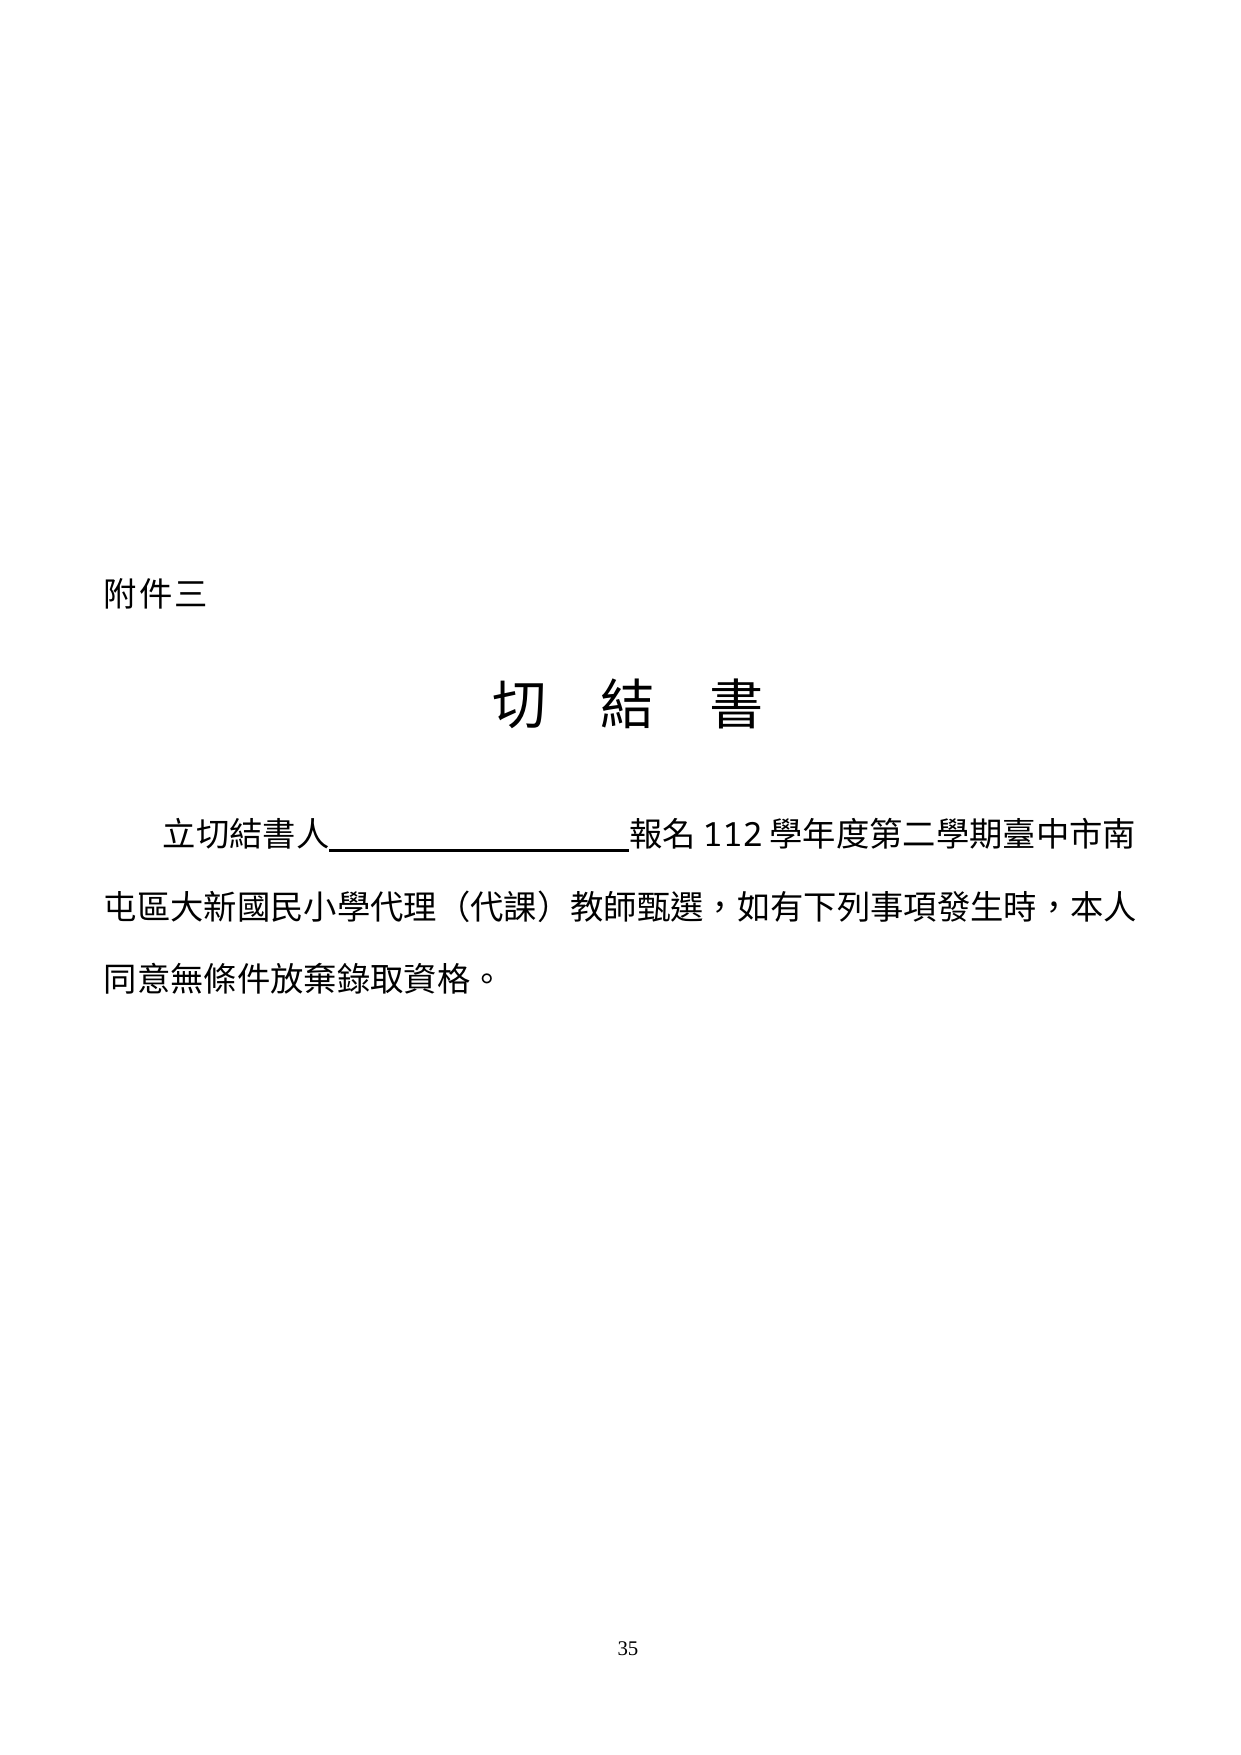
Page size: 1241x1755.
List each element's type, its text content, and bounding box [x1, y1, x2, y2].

text 立切結書人 報名112學年度第二學期臺中市南屯區大新國民小學代理（代課）教師甄選，如有下列事項發生時，本人同意無條件放棄錄取資格。 [103, 808, 1152, 1001]
text 切 結 書 [103, 662, 1152, 740]
text 附件三 [103, 568, 1152, 616]
